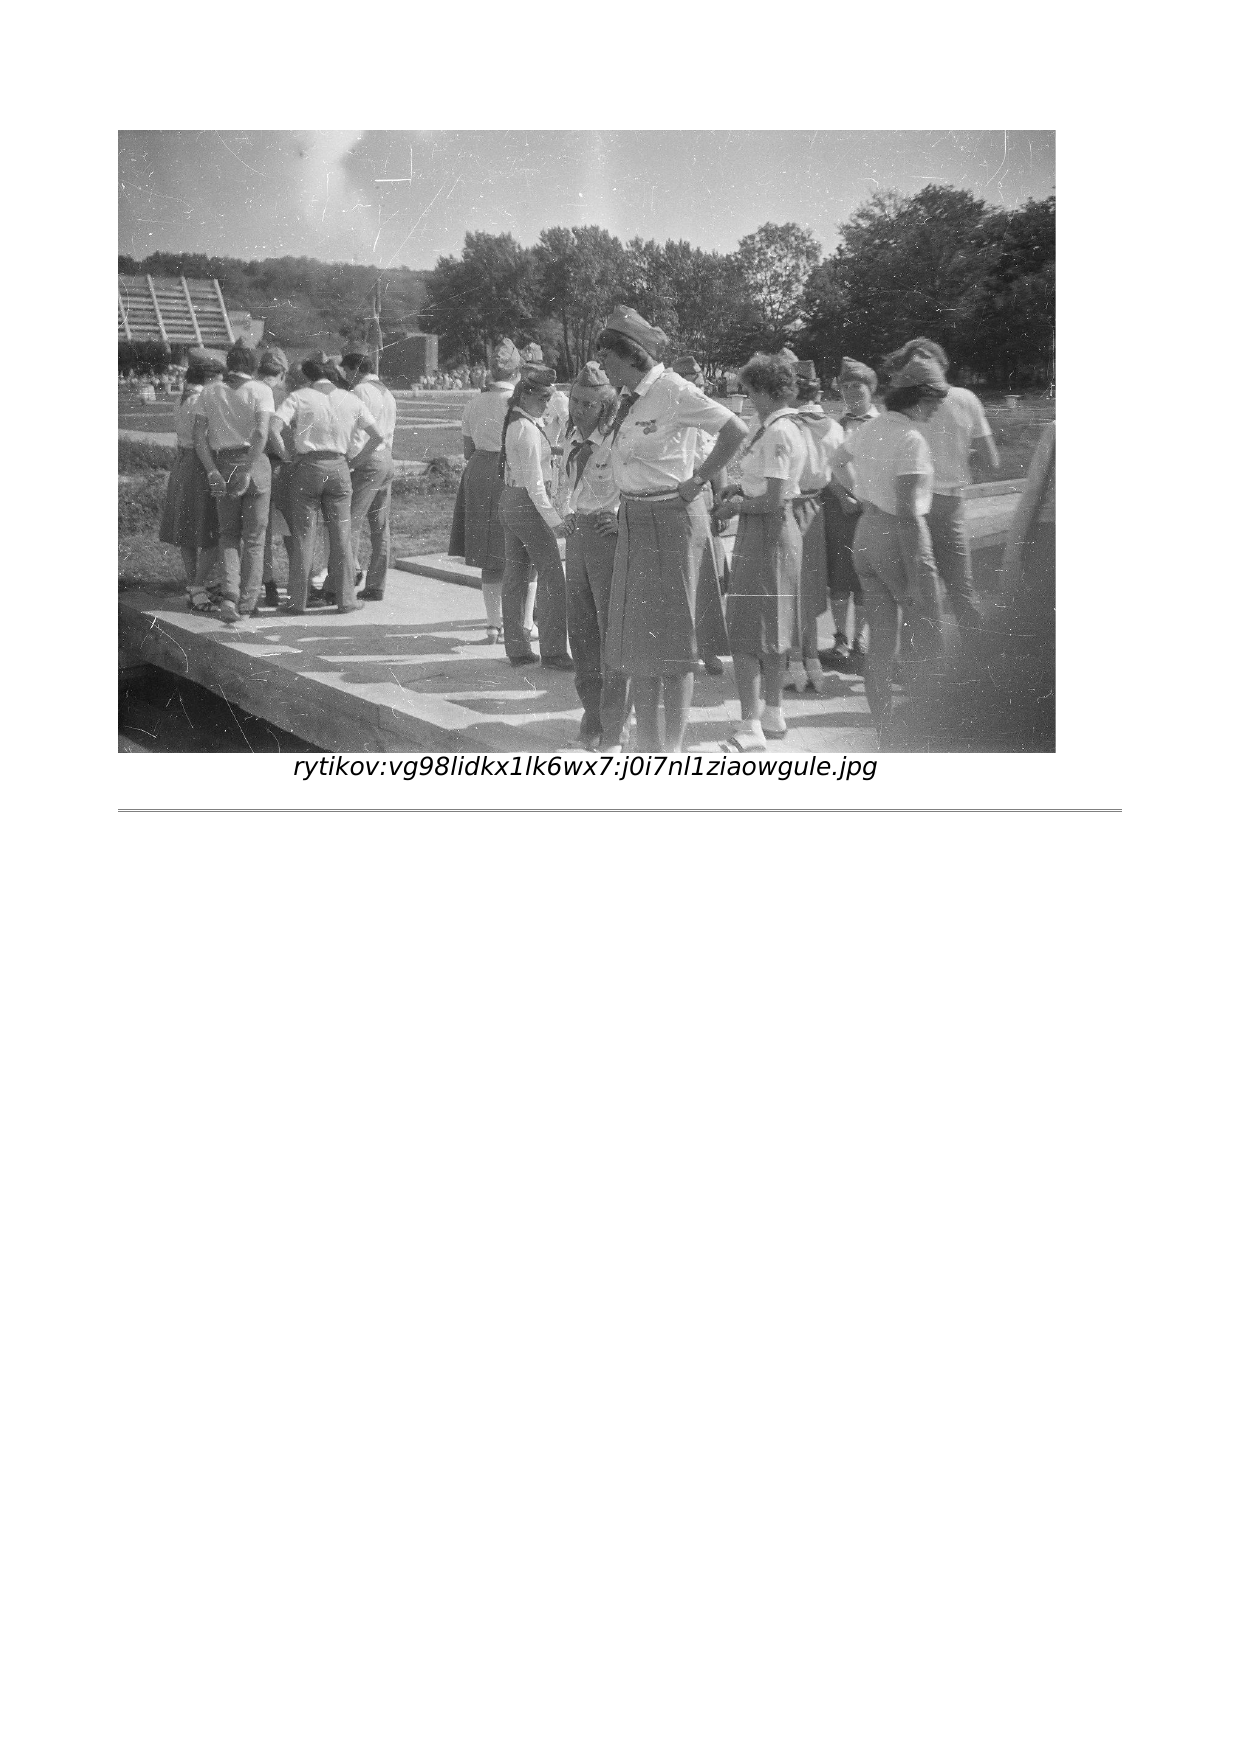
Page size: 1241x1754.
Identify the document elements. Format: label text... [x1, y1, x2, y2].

picture [118, 130, 1056, 753]
text rytikov:vg98lidkx1lk6wx7:j0i7nl1ziaowgule.jpg [118, 753, 1056, 782]
